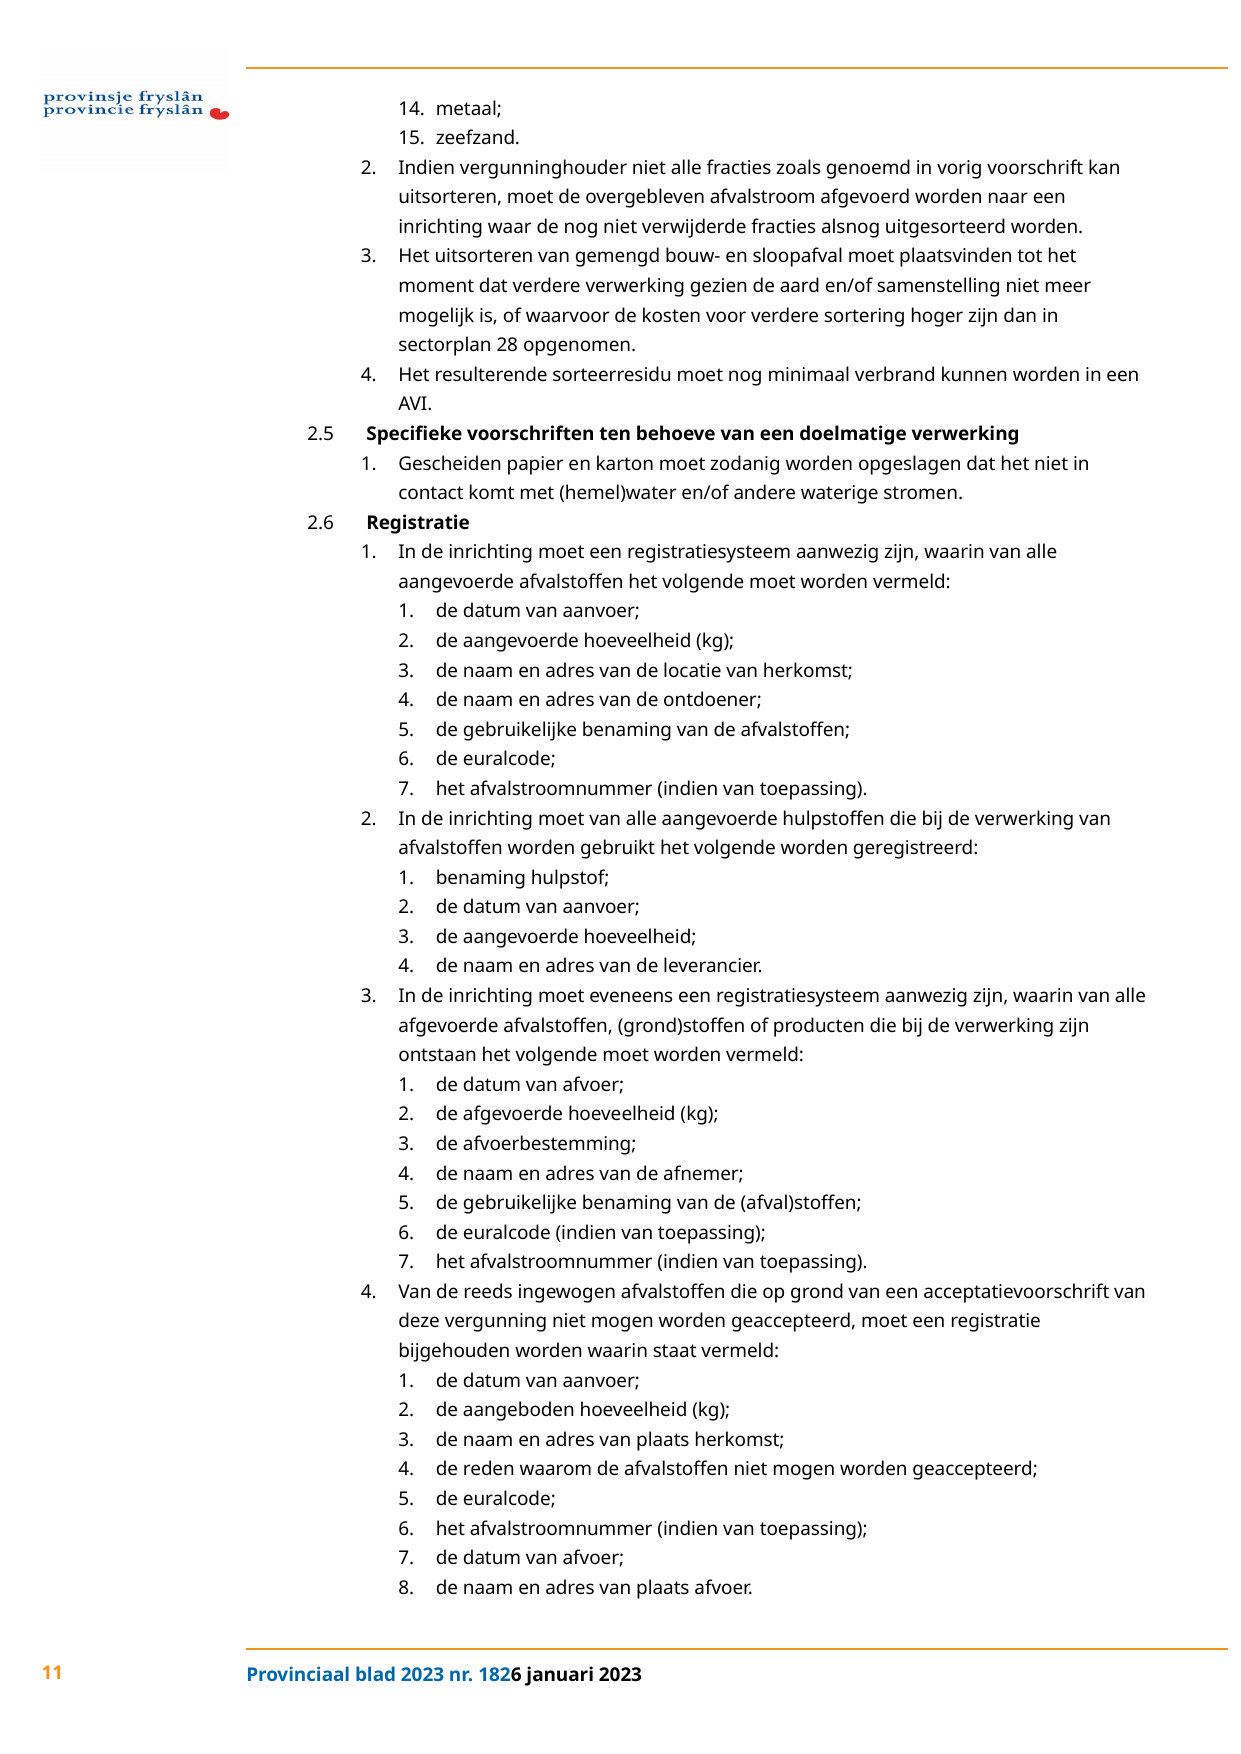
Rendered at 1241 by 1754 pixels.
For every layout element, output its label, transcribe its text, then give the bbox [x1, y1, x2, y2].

list de afgevoerde hoeveelheid (kg); [398, 1101, 1152, 1126]
list Het uitsorteren van gemengd bouw- en sloopafval moet plaatsvinden tot het moment dat verdere verwerking gezien de aard en/of samenstelling niet meer mogelijk is, of waarvoor de kosten voor verdere sortering hoger zijn dan in sectorplan 28 opgenomen. [361, 243, 1152, 357]
list Registratie [307, 509, 1152, 535]
list In de inrichting moet van alle aangevoerde hulpstoffen die bij de verwerking van afvalstoffen worden gebruikt het volgende worden geregistreerd: [361, 805, 1152, 860]
list de naam en adres van de locatie van herkomst; [398, 657, 1152, 683]
list de euralcode (indien van toepassing); [398, 1219, 1152, 1245]
list het afvalstroomnummer (indien van toepassing); [398, 1515, 1152, 1541]
list benaming hulpstof; [398, 864, 1152, 890]
list de reden waarom de afvalstoffen niet mogen worden geaccepteerd; [398, 1456, 1152, 1481]
list de datum van afvoer; [398, 1544, 1152, 1570]
list Het resulterende sorteerresidu moet nog minimaal verbrand kunnen worden in een AVI. [361, 361, 1152, 416]
list de euralcode; [398, 746, 1152, 771]
list de datum van aanvoer; [398, 1367, 1152, 1393]
list de naam en adres van de afnemer; [398, 1160, 1152, 1186]
list de euralcode; [398, 1485, 1152, 1511]
list In de inrichting moet een registratiesysteem aanwezig zijn, waarin van alle aangevoerde afvalstoffen het volgende moet worden vermeld: [361, 538, 1152, 594]
list zeefzand. [398, 124, 1152, 150]
picture [41, 47, 231, 172]
list de aangevoerde hoeveelheid (kg); [398, 627, 1152, 653]
list Specifieke voorschriften ten behoeve van een doelmatige verwerking [307, 420, 1152, 446]
list de datum van aanvoer; [398, 893, 1152, 919]
list de gebruikelijke benaming van de (afval)stoffen; [398, 1189, 1152, 1215]
list de datum van afvoer; [398, 1071, 1152, 1097]
list het afvalstroomnummer (indien van toepassing). [398, 1248, 1152, 1274]
list Van de reeds ingewogen afvalstoffen die op grond van een acceptatievoorschrift van deze vergunning niet mogen worden geaccepteerd, moet een registratie bijgehouden worden waarin staat vermeld: [361, 1278, 1152, 1363]
list de naam en adres van plaats afvoer. [398, 1574, 1152, 1600]
list Gescheiden papier en karton moet zodanig worden opgeslagen dat het niet in contact komt met (hemel)water en/of andere waterige stromen. [361, 450, 1152, 505]
list Indien vergunninghouder niet alle fracties zoals genoemd in vorig voorschrift kan uitsorteren, moet de overgebleven afvalstroom afgevoerd worden naar een inrichting waar de nog niet verwijderde fracties alsnog uitgesorteerd worden. [361, 154, 1152, 239]
list de naam en adres van de leverancier. [398, 953, 1152, 978]
list de aangevoerde hoeveelheid; [398, 923, 1152, 949]
list de datum van aanvoer; [398, 598, 1152, 623]
list de afvoerbestemming; [398, 1130, 1152, 1156]
list de aangeboden hoeveelheid (kg); [398, 1396, 1152, 1422]
list het afvalstroomnummer (indien van toepassing). [398, 775, 1152, 801]
list In de inrichting moet eveneens een registratiesysteem aanwezig zijn, waarin van alle afgevoerde afvalstoffen, (grond)stoffen of producten die bij de verwerking zijn ontstaan het volgende moet worden vermeld: [361, 982, 1152, 1067]
list de naam en adres van de ontdoener; [398, 686, 1152, 712]
list metaal; [398, 95, 1152, 121]
list de naam en adres van plaats herkomst; [398, 1426, 1152, 1452]
list de gebruikelijke benaming van de afvalstoffen; [398, 716, 1152, 742]
